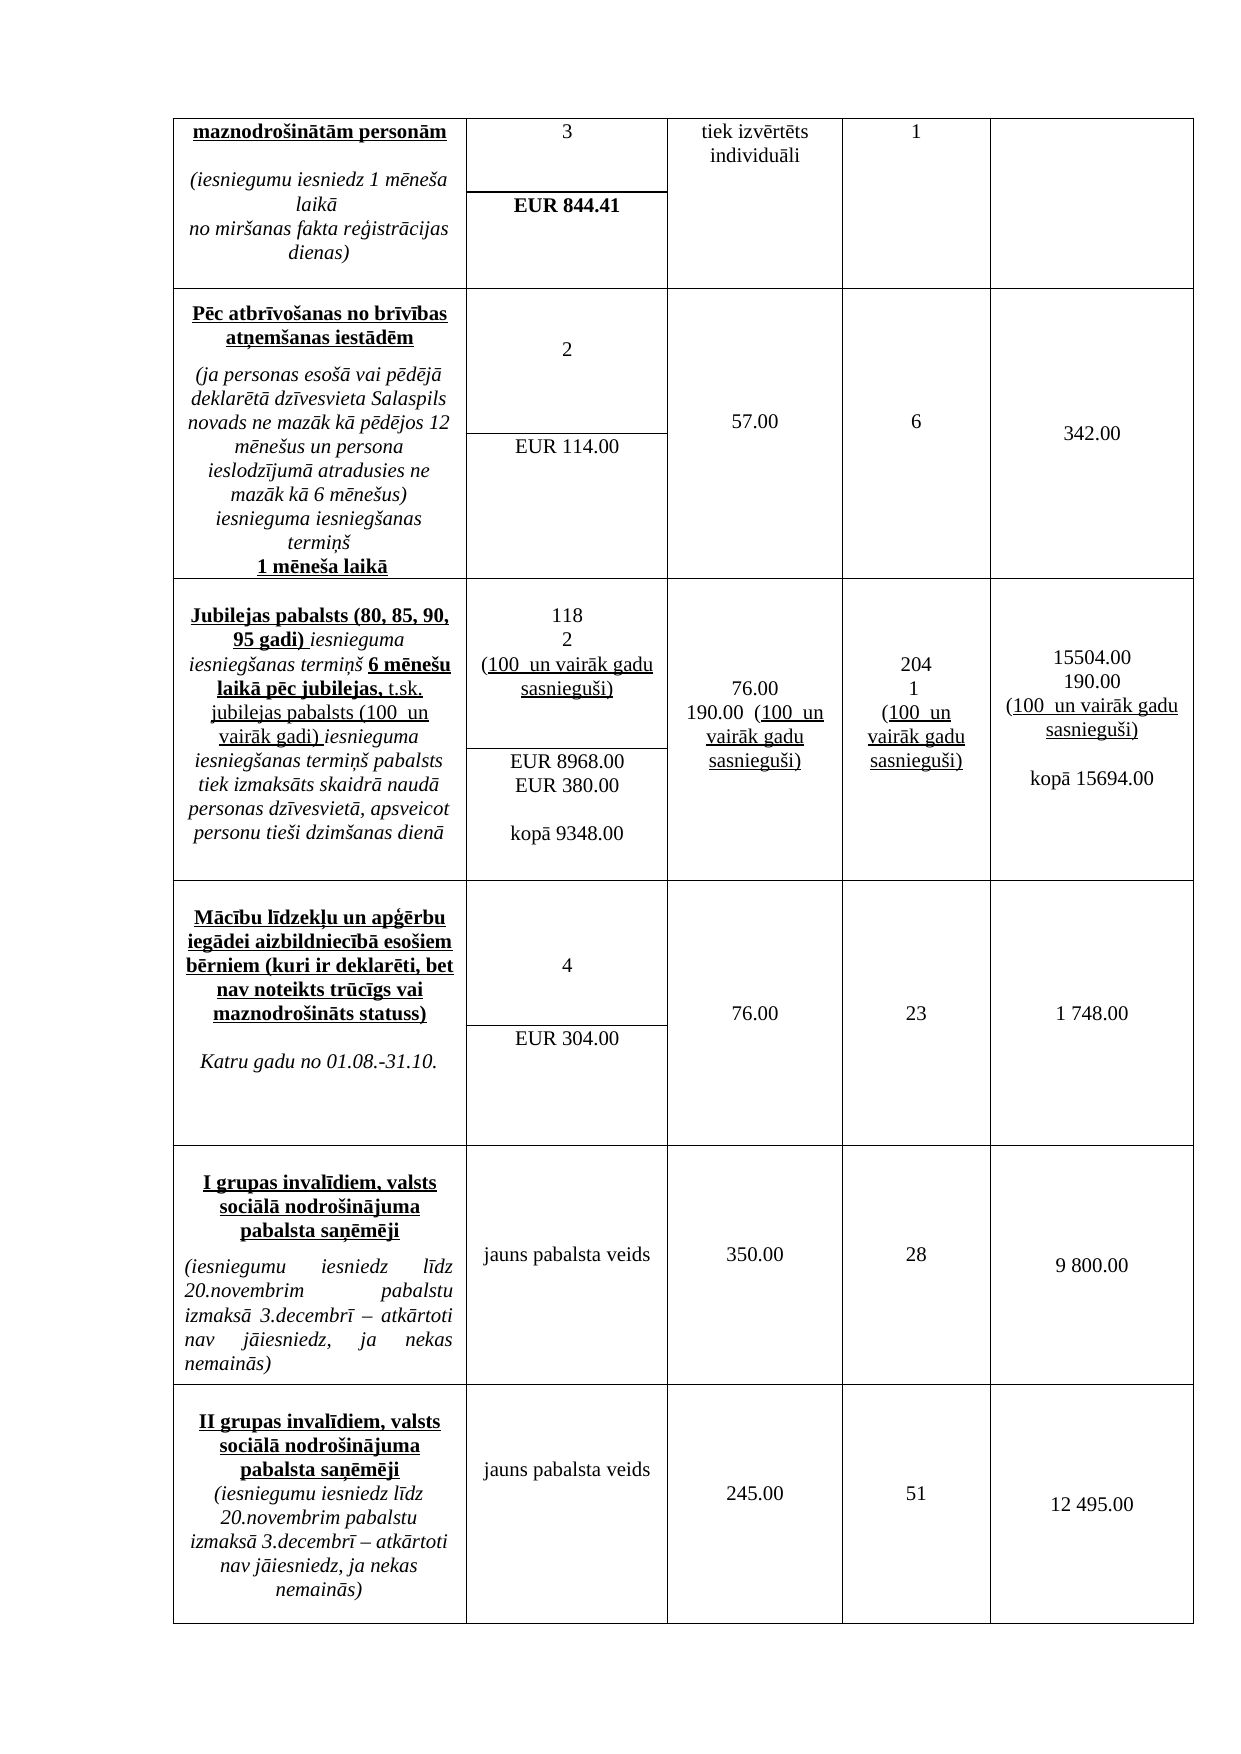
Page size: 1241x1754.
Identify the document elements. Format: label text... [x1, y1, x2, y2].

table_cell EUR 844.41 [467, 193, 667, 287]
table_cell 2 [467, 289, 667, 433]
table_cell 9 800.00 [991, 1146, 1193, 1384]
table_cell Mācību līdzekļu un apģērbu iegādei aizbildniecībā esošiem bērniem (kuri ir deklarēti, bet nav noteikts trūcīgs vai maznodrošināts statuss) Katru gadu no 01.08.-31.10. [174, 881, 466, 1144]
table_cell 28 [843, 1146, 990, 1384]
table_cell EUR 304.00 [467, 1026, 667, 1144]
table_cell tiek izvērtēts individuāli [668, 119, 842, 287]
table_cell jauns pabalsta veids [467, 1385, 667, 1623]
table_cell 76.00 190.00 (100 un vairāk gadu sasnieguši) [668, 579, 842, 880]
table_cell 6 [843, 289, 990, 578]
table_cell jauns pabalsta veids [467, 1146, 667, 1384]
table_cell 76.00 [668, 881, 842, 1144]
table_cell II grupas invalīdiem, valsts sociālā nodrošinājuma pabalsta saņēmēji (iesniegumu iesniedz līdz 20.novembrim pabalstu izmaksā 3.decembrī – atkārtoti nav jāiesniedz, ja nekas nemainās) [174, 1385, 466, 1623]
table_cell Jubilejas pabalsts (80, 85, 90, 95 gadi) iesnieguma iesniegšanas termiņš 6 mēnešu laikā pēc jubilejas, t.sk. jubilejas pabalsts (100 un vairāk gadi) iesnieguma iesniegšanas termiņš pabalsts tiek izmaksāts skaidrā naudā personas dzīvesvietā, apsveicot personu tieši dzimšanas dienā [174, 579, 466, 880]
table_cell 4 [467, 881, 667, 1025]
table_cell [991, 119, 1193, 287]
table_cell 118 2 (100 un vairāk gadu sasnieguši) [467, 579, 667, 748]
table_cell 245.00 [668, 1385, 842, 1623]
table_cell 342.00 [991, 289, 1193, 578]
table_cell EUR 8968.00 EUR 380.00 kopā 9348.00 [467, 749, 667, 880]
table_cell 15504.00 190.00 (100 un vairāk gadu sasnieguši) kopā 15694.00 [991, 579, 1193, 880]
table_cell 1 [843, 119, 990, 287]
table_cell I grupas invalīdiem, valsts sociālā nodrošinājuma pabalsta saņēmēji (iesniegumu iesniedz līdz 20.novembrim pabalstu izmaksā 3.decembrī – atkārtoti nav jāiesniedz, ja nekas nemainās) [174, 1146, 466, 1384]
table_cell 12 495.00 [991, 1385, 1193, 1623]
table_cell 57.00 [668, 289, 842, 578]
table_cell Pēc atbrīvošanas no brīvības atņemšanas iestādēm (ja personas esošā vai pēdējā deklarētā dzīvesvieta Salaspils novads ne mazāk kā pēdējos 12 mēnešus un persona ieslodzījumā atradusies ne mazāk kā 6 mēnešus) iesnieguma iesniegšanas termiņš 1 mēneša laikā [174, 289, 466, 578]
table_cell EUR 114.00 [467, 434, 667, 578]
table_cell 350.00 [668, 1146, 842, 1384]
table_cell 3 [467, 119, 667, 191]
table_cell 51 [843, 1385, 990, 1623]
table_cell 23 [843, 881, 990, 1144]
table_cell 204 1 (100 un vairāk gadu sasnieguši) [843, 579, 990, 880]
table_cell 1 748.00 [991, 881, 1193, 1144]
table_cell maznodrošinātām personām (iesniegumu iesniedz 1 mēneša laikā no miršanas fakta reģistrācijas dienas) [174, 119, 466, 287]
